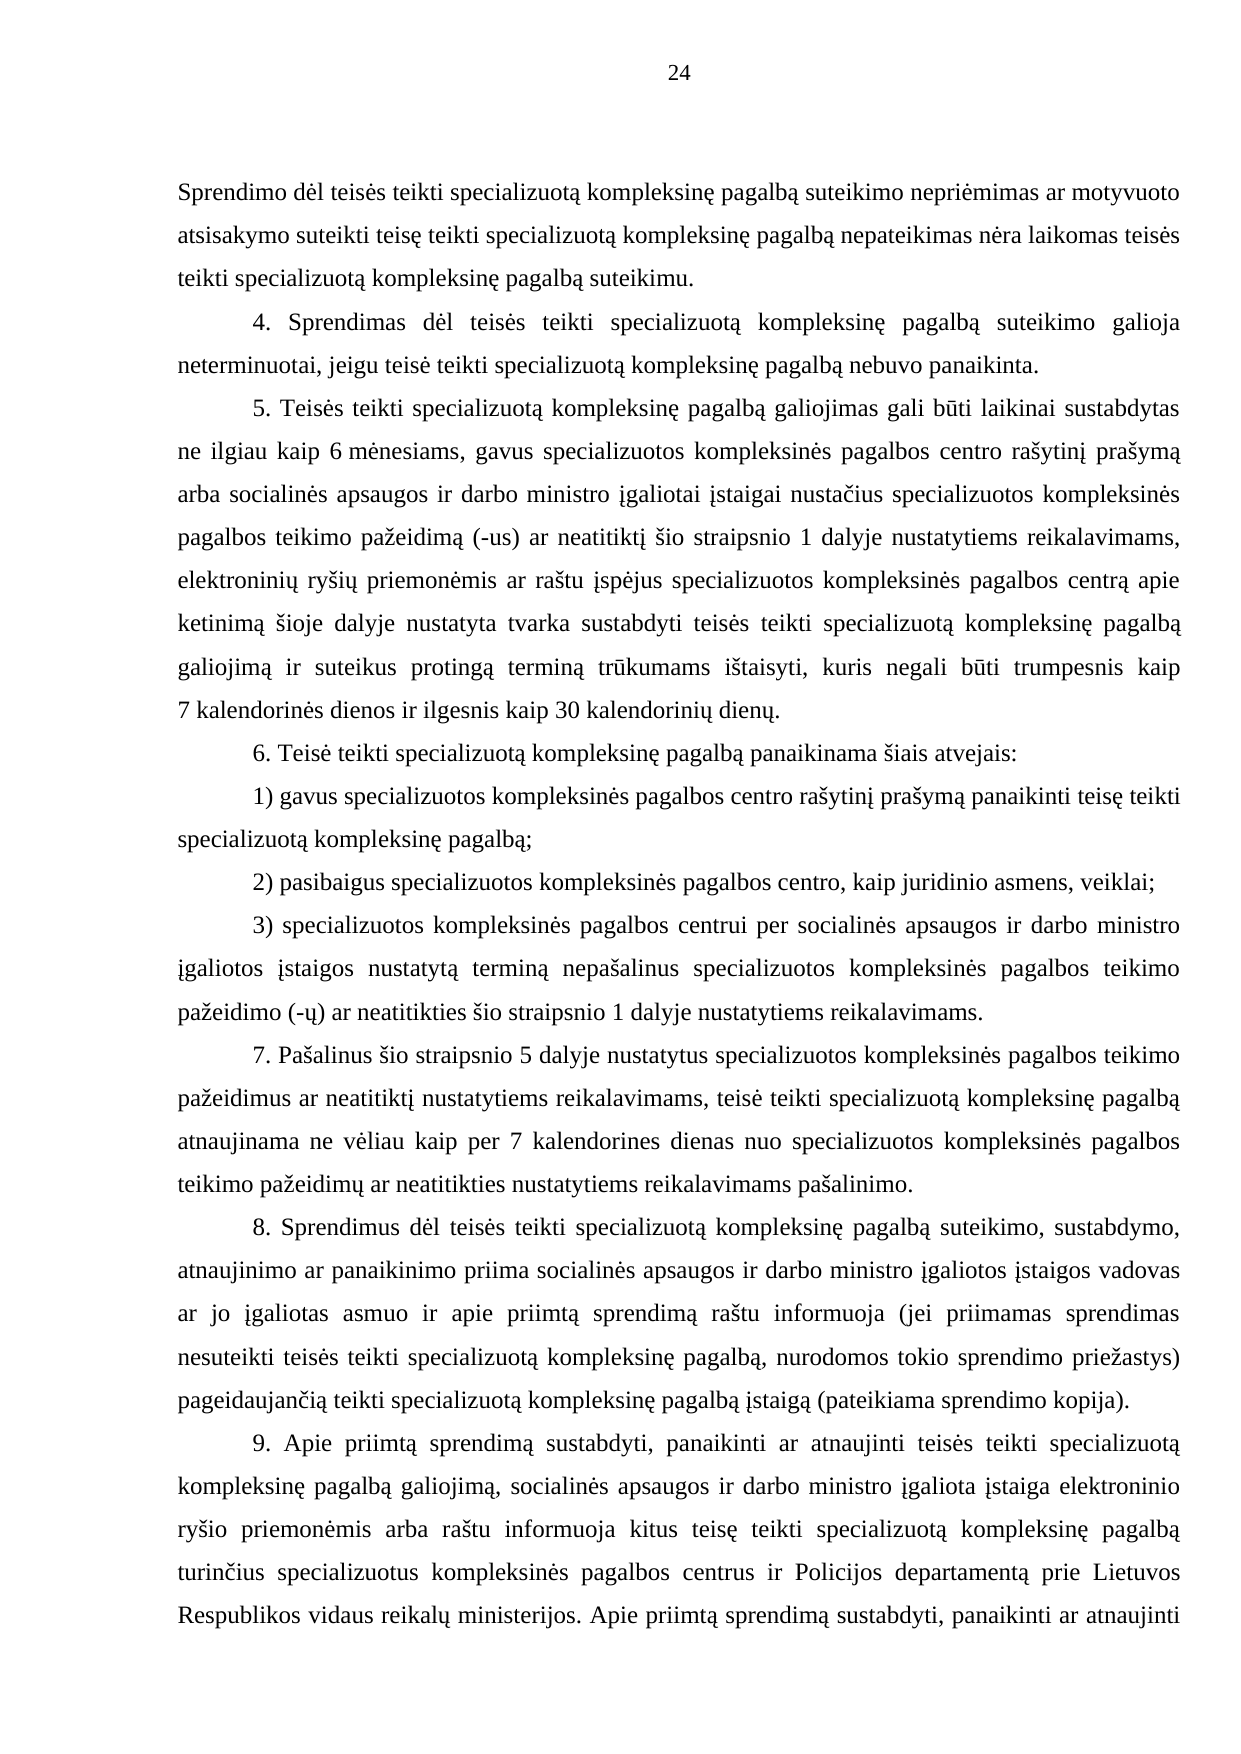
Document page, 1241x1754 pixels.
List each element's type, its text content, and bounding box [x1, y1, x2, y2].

text 4. Sprendimas dėl teisės teikti specializuotą kompleksinę pagalbą suteikimo galioja neterminuotai, jeigu teisė teikti specializuotą kompleksinę pagalbą nebuvo panaikinta. [177, 307, 1181, 378]
text 1) gavus specializuotos kompleksinės pagalbos centro rašytinį prašymą panaikinti teisę teikti specializuotą kompleksinę pagalbą; [177, 781, 1181, 853]
text 5. Teisės teikti specializuotą kompleksinę pagalbą galiojimas gali būti laikinai sustabdytas ne ilgiau kaip 6 mėnesiams, gavus specializuotos kompleksinės pagalbos centro rašytinį prašymą arba socialinės apsaugos ir darbo ministro įgaliotai įstaigai nustačius specializuotos kompleksinės pagalbos teikimo pažeidimą (-us) ar neatitiktį šio straipsnio 1 dalyje nustatytiems reikalavimams, elektroninių ryšių priemonėmis ar raštu įspėjus specializuotos kompleksinės pagalbos centrą apie ketinimą šioje dalyje nustatyta tvarka sustabdyti teisės teikti specializuotą kompleksinę pagalbą galiojimą ir suteikus protingą terminą trūkumams ištaisyti, kuris negali būti trumpesnis kaip 7 kalendorinės dienos ir ilgesnis kaip 30 kalendorinių dienų. [177, 393, 1181, 723]
text 9. Apie priimtą sprendimą sustabdyti, panaikinti ar atnaujinti teisės teikti specializuotą kompleksinę pagalbą galiojimą, socialinės apsaugos ir darbo ministro įgaliota įstaiga elektroninio ryšio priemonėmis arba raštu informuoja kitus teisę teikti specializuotą kompleksinę pagalbą turinčius specializuotus kompleksinės pagalbos centrus ir Policijos departamentą prie Lietuvos Respublikos vidaus reikalų ministerijos. Apie priimtą sprendimą sustabdyti, panaikinti ar atnaujinti [177, 1428, 1181, 1629]
text 8. Sprendimus dėl teisės teikti specializuotą kompleksinę pagalbą suteikimo, sustabdymo, atnaujinimo ar panaikinimo priima socialinės apsaugos ir darbo ministro įgaliotos įstaigos vadovas ar jo įgaliotas asmuo ir apie priimtą sprendimą raštu informuoja (jei priimamas sprendimas nesuteikti teisės teikti specializuotą kompleksinę pagalbą, nurodomos tokio sprendimo priežastys) pageidaujančią teikti specializuotą kompleksinę pagalbą įstaigą (pateikiama sprendimo kopija). [177, 1212, 1181, 1413]
text 6. Teisė teikti specializuotą kompleksinę pagalbą panaikinama šiais atvejais: [177, 738, 1181, 767]
text 7. Pašalinus šio straipsnio 5 dalyje nustatytus specializuotos kompleksinės pagalbos teikimo pažeidimus ar neatitiktį nustatytiems reikalavimams, teisė teikti specializuotą kompleksinę pagalbą atnaujinama ne vėliau kaip per 7 kalendorines dienas nuo specializuotos kompleksinės pagalbos teikimo pažeidimų ar neatitikties nustatytiems reikalavimams pašalinimo. [177, 1040, 1181, 1198]
text 2) pasibaigus specializuotos kompleksinės pagalbos centro, kaip juridinio asmens, veiklai; [177, 867, 1181, 896]
text 3) specializuotos kompleksinės pagalbos centrui per socialinės apsaugos ir darbo ministro įgaliotos įstaigos nustatytą terminą nepašalinus specializuotos kompleksinės pagalbos teikimo pažeidimo (-ų) ar neatitikties šio straipsnio 1 dalyje nustatytiems reikalavimams. [177, 910, 1181, 1025]
text Sprendimo dėl teisės teikti specializuotą kompleksinę pagalbą suteikimo nepriėmimas ar motyvuoto atsisakymo suteikti teisę teikti specializuotą kompleksinę pagalbą nepateikimas nėra laikomas teisės teikti specializuotą kompleksinę pagalbą suteikimu. [177, 177, 1181, 292]
